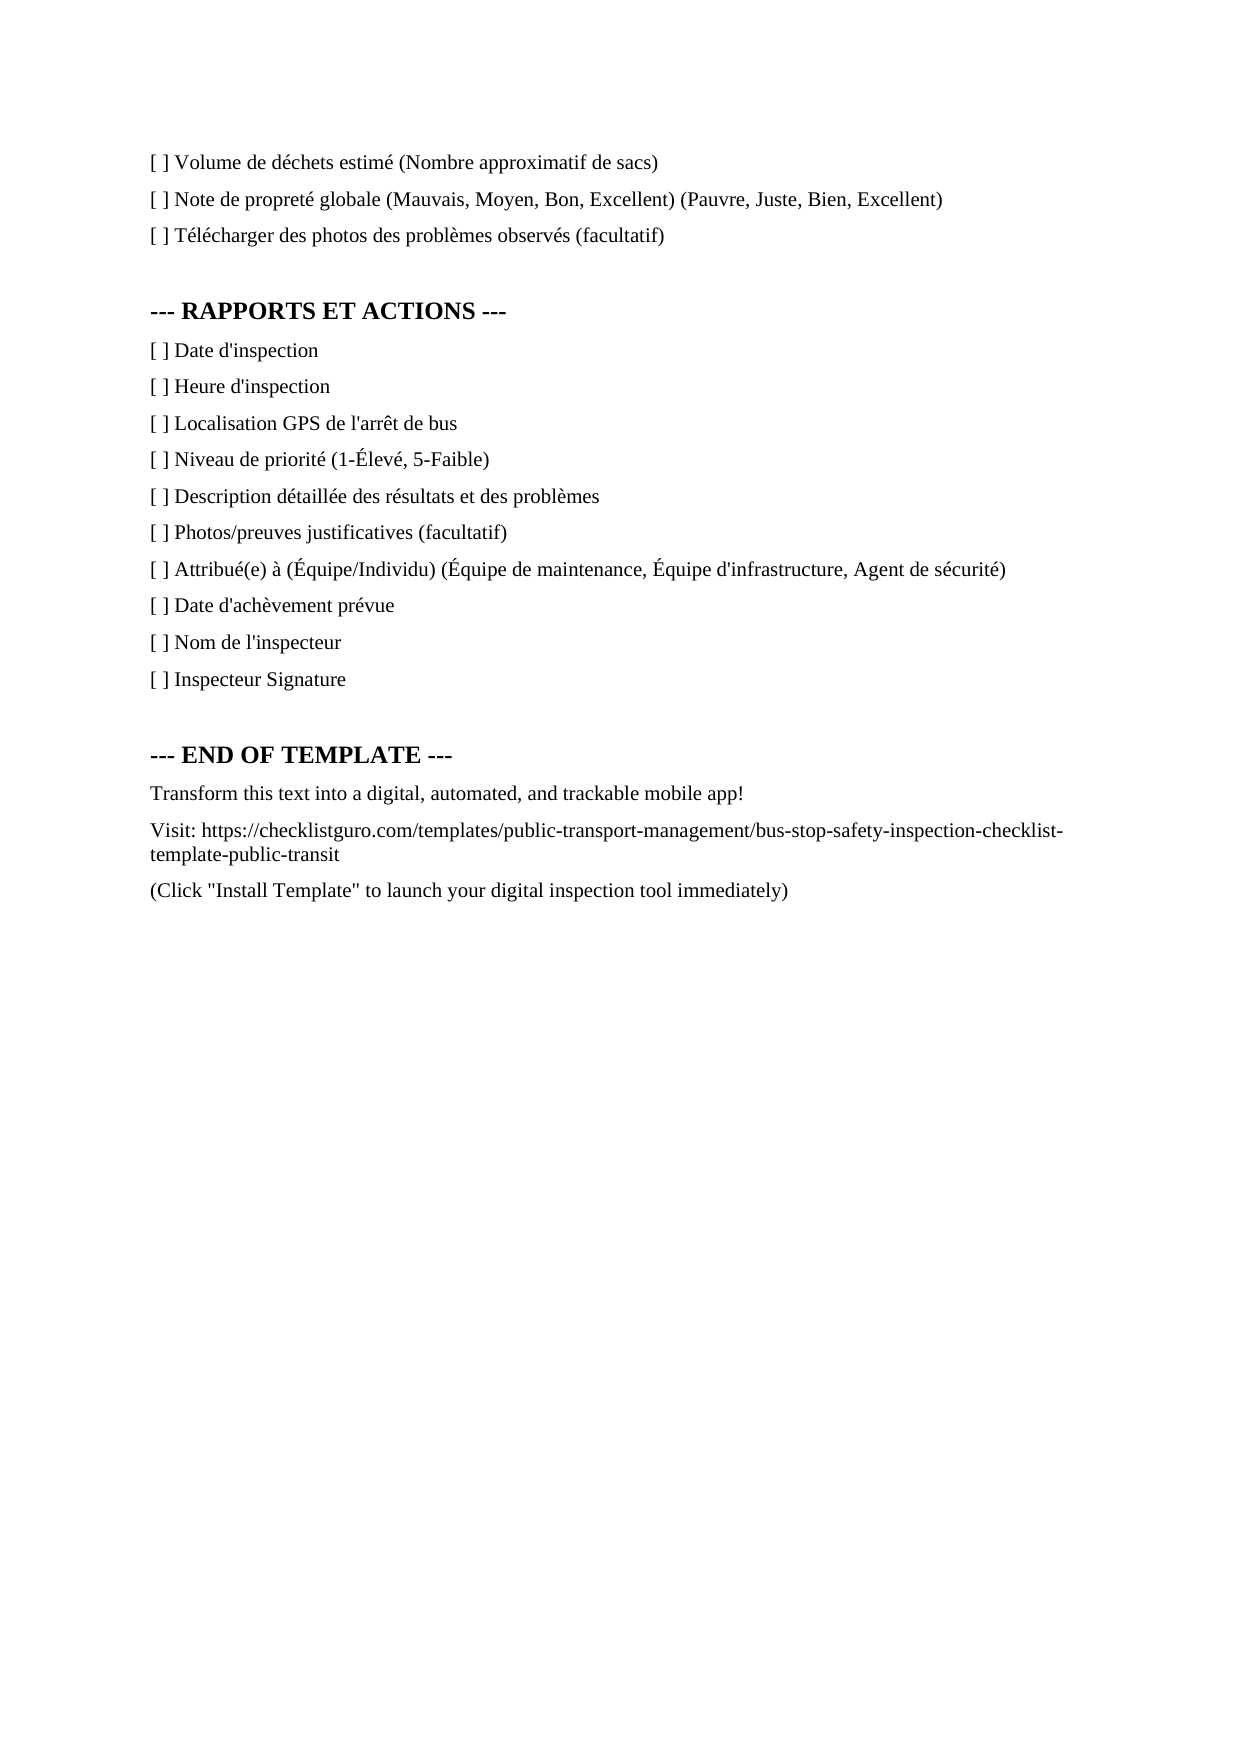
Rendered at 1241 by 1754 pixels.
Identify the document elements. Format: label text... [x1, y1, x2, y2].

text Transform this text into a digital, automated, and trackable mobile app! [150, 781, 1090, 805]
text [ ] Volume de déchets estimé (Nombre approximatif de sacs) [150, 150, 1090, 174]
text [ ] Nom de l'inspecteur [150, 630, 1090, 654]
text [ ] Télécharger des photos des problèmes observés (facultatif) [150, 223, 1090, 247]
text [ ] Niveau de priorité (1-Élevé, 5-Faible) [150, 447, 1090, 471]
text [ ] Photos/preuves justificatives (facultatif) [150, 520, 1090, 544]
text Visit: https://checklistguro.com/templates/public-transport-management/bus-stop-safety-inspection-checklist-template-public-transit [150, 817, 1090, 866]
text [ ] Date d'inspection [150, 337, 1090, 362]
text [ ] Note de propreté globale (Mauvais, Moyen, Bon, Excellent) (Pauvre, Juste, Bien, Excellent) [150, 187, 1090, 211]
text [ ] Date d'achèvement prévue [150, 593, 1090, 617]
text [ ] Attribué(e) à (Équipe/Individu) (Équipe de maintenance, Équipe d'infrastructure, Agent de sécurité) [150, 557, 1090, 581]
text (Click "Install Template" to launch your digital inspection tool immediately) [150, 878, 1090, 902]
text --- RAPPORTS ET ACTIONS --- [150, 296, 1090, 325]
text [ ] Localisation GPS de l'arrêt de bus [150, 411, 1090, 435]
text --- END OF TEMPLATE --- [150, 740, 1090, 768]
text [ ] Description détaillée des résultats et des problèmes [150, 484, 1090, 508]
text [ ] Heure d'inspection [150, 374, 1090, 398]
text [ ] Inspecteur Signature [150, 667, 1090, 691]
